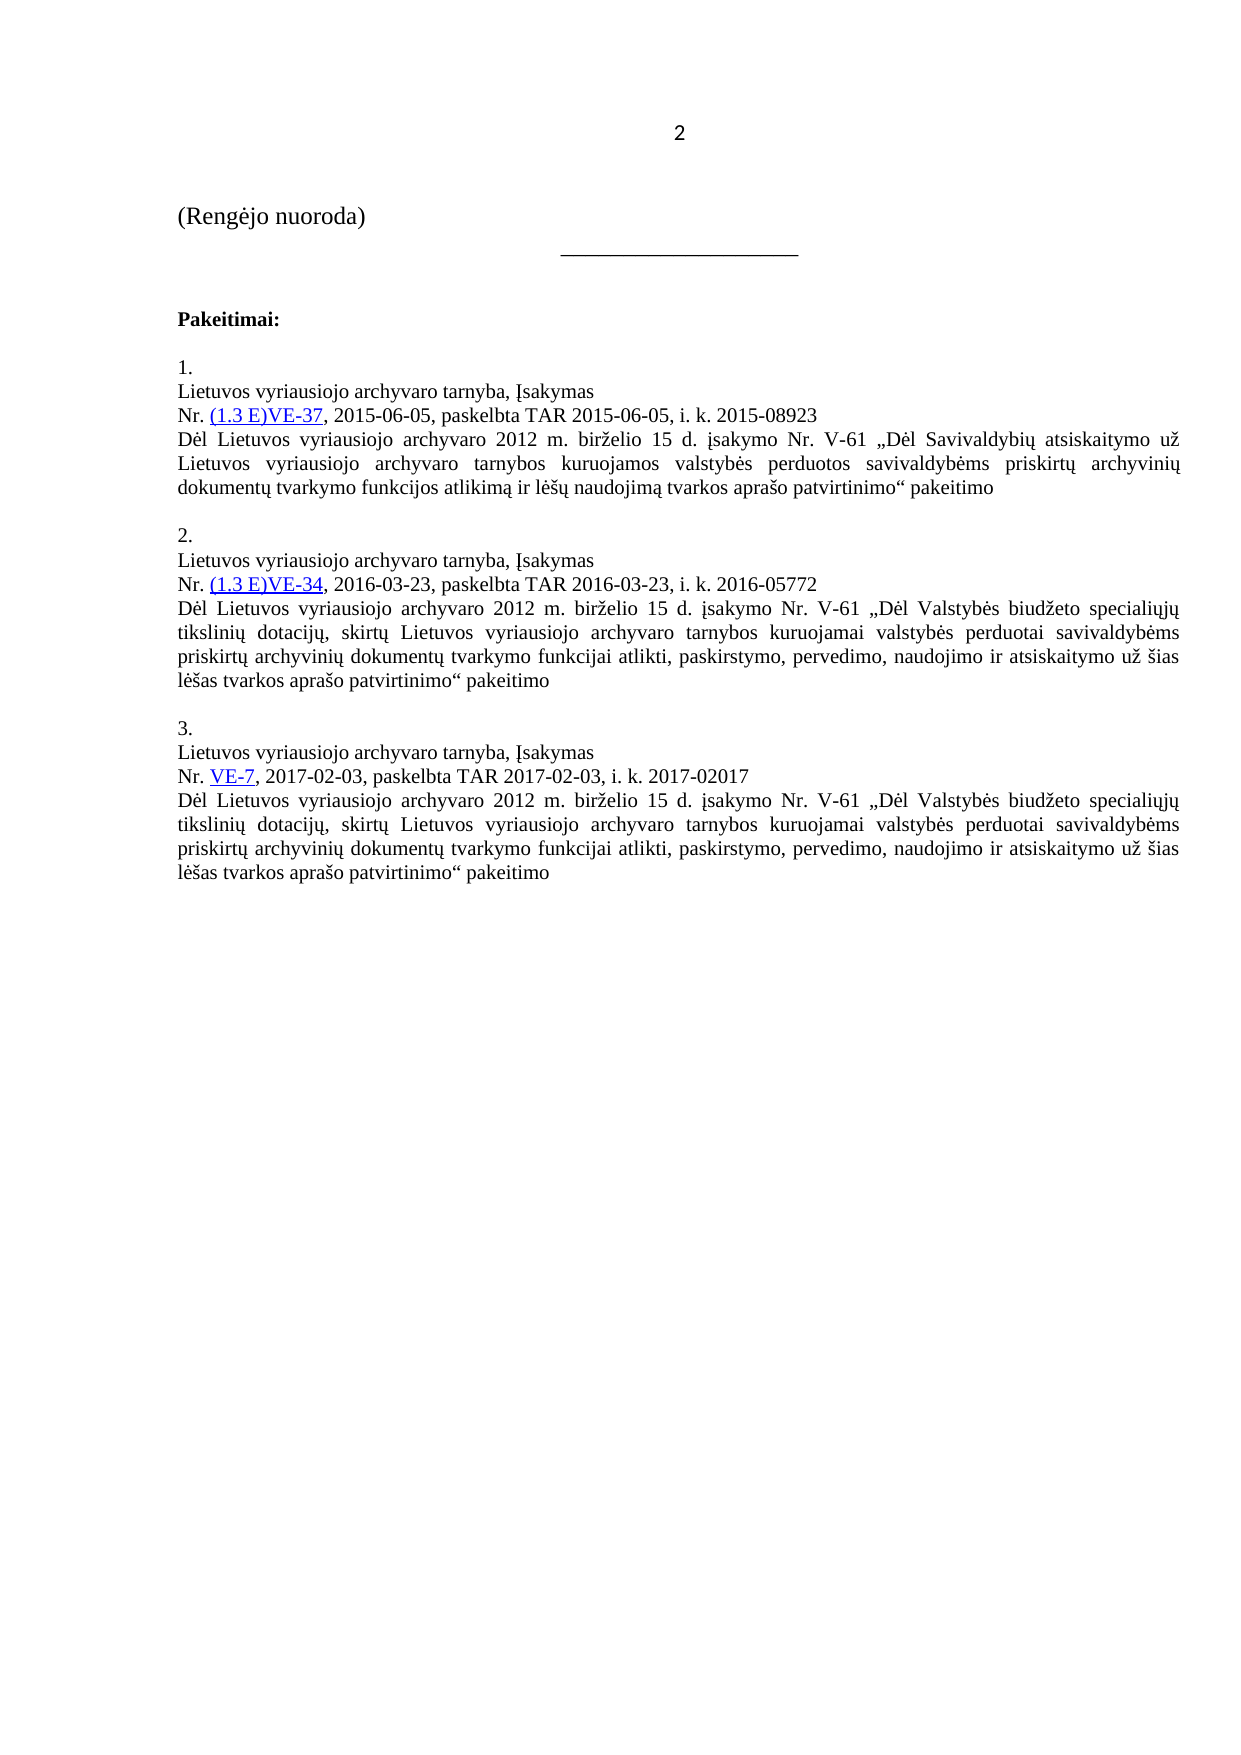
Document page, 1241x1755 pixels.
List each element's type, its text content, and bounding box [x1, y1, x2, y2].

text Pakeitimai: [177, 307, 1181, 331]
text 2. [177, 523, 1181, 547]
text Nr. (1.3 E)VE-37, 2015-06-05, paskelbta TAR 2015-06-05, i. k. 2015-08923 [177, 403, 1181, 427]
text 3. [177, 716, 1181, 740]
text Lietuvos vyriausiojo archyvaro tarnyba, Įsakymas [177, 740, 1181, 764]
text Nr. VE-7, 2017-02-03, paskelbta TAR 2017-02-03, i. k. 2017-02017 [177, 764, 1181, 788]
text Lietuvos vyriausiojo archyvaro tarnyba, Įsakymas [177, 379, 1181, 403]
text Lietuvos vyriausiojo archyvaro tarnyba, Įsakymas [177, 547, 1181, 572]
text Dėl Lietuvos vyriausiojo archyvaro 2012 m. birželio 15 d. įsakymo Nr. V-61 „Dėl Valstybės biudžeto specialiųjų tikslinių dotacijų, skirtų Lietuvos vyriausiojo archyvaro tarnybos kuruojamai valstybės perduotai savivaldybėms priskirtų archyvinių dokumentų tvarkymo funkcijai atlikti, paskirstymo, pervedimo, naudojimo ir atsiskaitymo už šias lėšas tvarkos aprašo patvirtinimo“ pakeitimo [177, 788, 1181, 884]
text Nr. (1.3 E)VE-34, 2016-03-23, paskelbta TAR 2016-03-23, i. k. 2016-05772 [177, 572, 1181, 596]
text 1. [177, 355, 1181, 379]
text (Rengėjo nuoroda) [177, 201, 1181, 230]
text ___________________ [177, 230, 1181, 259]
text Dėl Lietuvos vyriausiojo archyvaro 2012 m. birželio 15 d. įsakymo Nr. V-61 „Dėl Valstybės biudžeto specialiųjų tikslinių dotacijų, skirtų Lietuvos vyriausiojo archyvaro tarnybos kuruojamai valstybės perduotai savivaldybėms priskirtų archyvinių dokumentų tvarkymo funkcijai atlikti, paskirstymo, pervedimo, naudojimo ir atsiskaitymo už šias lėšas tvarkos aprašo patvirtinimo“ pakeitimo [177, 596, 1181, 692]
text Dėl Lietuvos vyriausiojo archyvaro 2012 m. birželio 15 d. įsakymo Nr. V-61 „Dėl Savivaldybių atsiskaitymo už Lietuvos vyriausiojo archyvaro tarnybos kuruojamos valstybės perduotos savivaldybėms priskirtų archyvinių dokumentų tvarkymo funkcijos atlikimą ir lėšų naudojimą tvarkos aprašo patvirtinimo“ pakeitimo [177, 427, 1181, 499]
